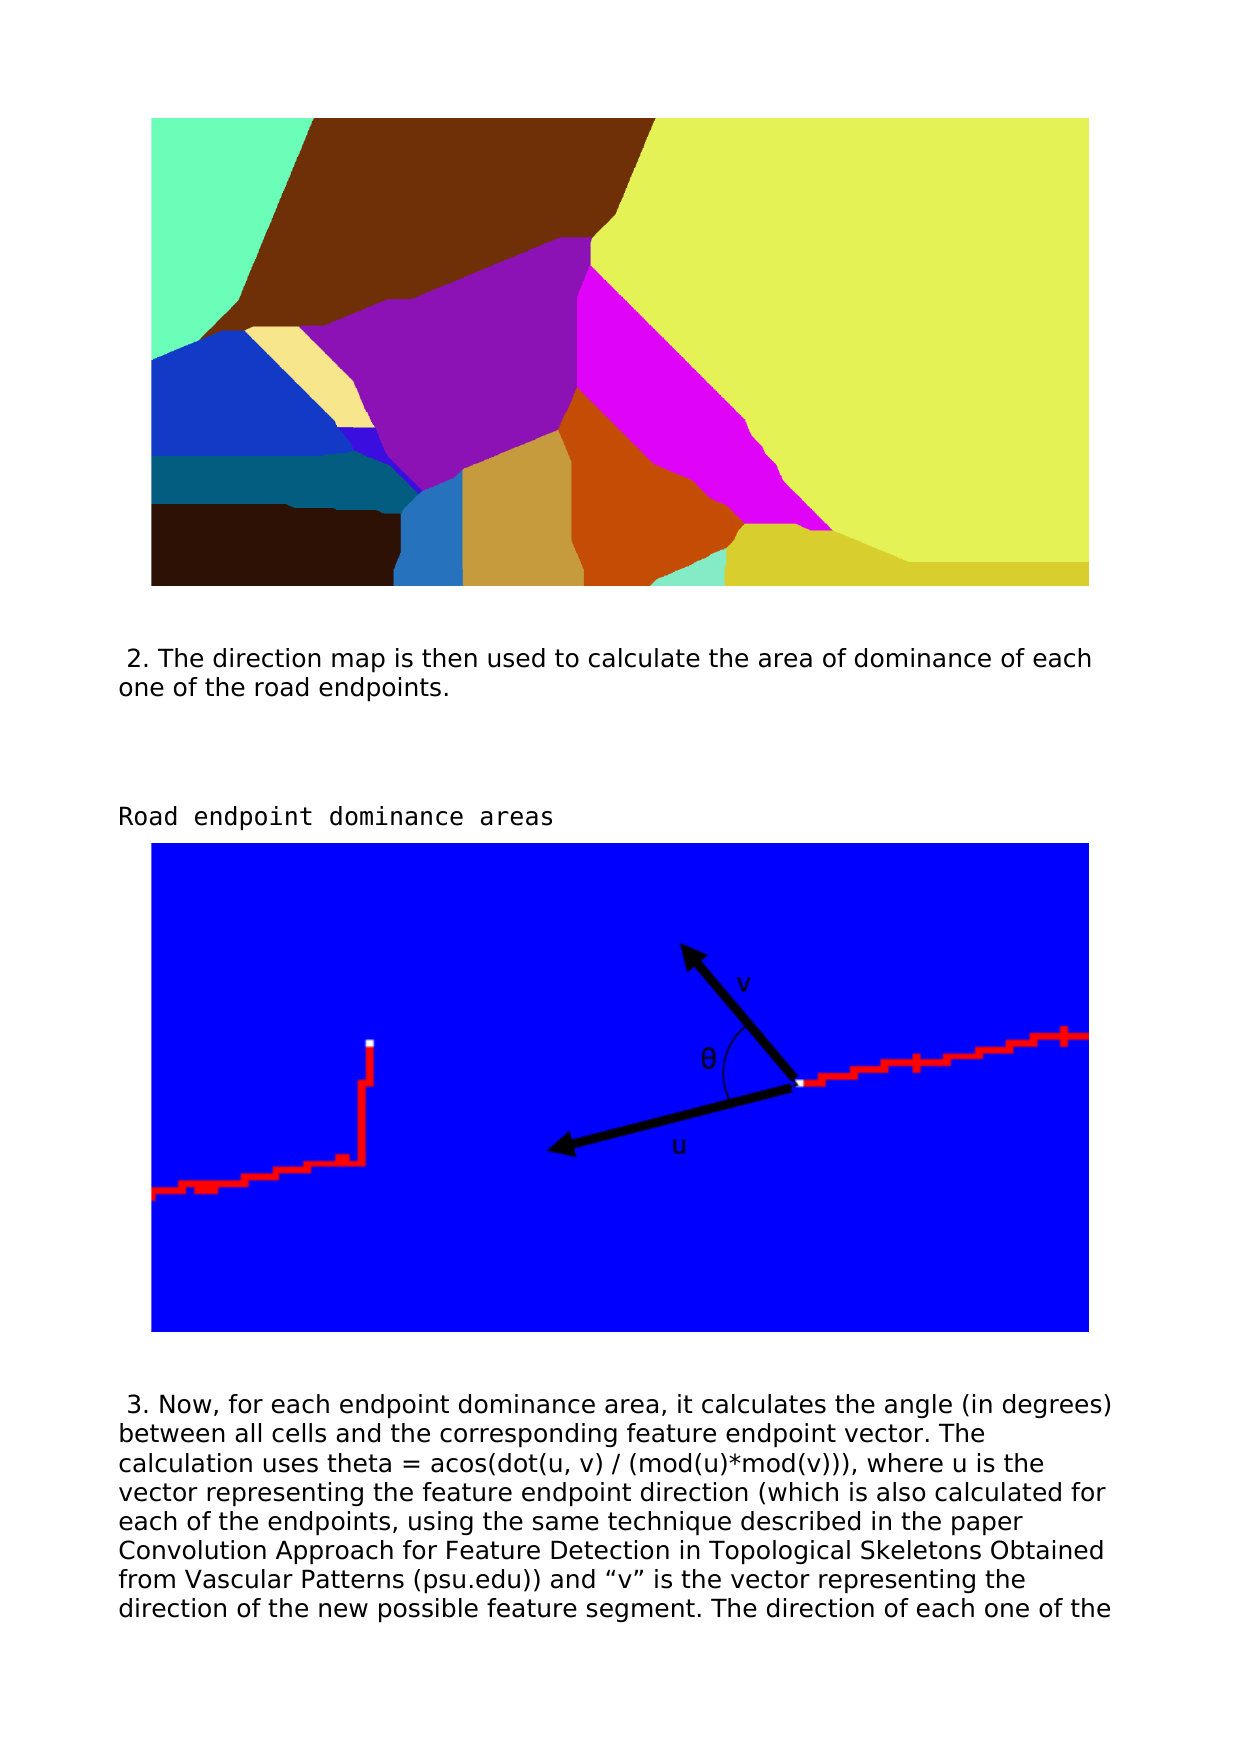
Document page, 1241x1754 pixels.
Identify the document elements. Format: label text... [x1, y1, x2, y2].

text Road endpoint dominance areas [118, 773, 1122, 832]
picture [151, 843, 1089, 1332]
text 2. The direction map is then used to calculate the area of dominance of each one of the road endpoints. [118, 118, 1122, 761]
picture [151, 118, 1089, 586]
text 3. Now, for each endpoint dominance area, it calculates the angle (in degrees) between all cells and the corresponding feature endpoint vector. The calculation uses theta = acos(dot(u, v) / (mod(u)*mod(v))), where u is the vector representing the feature endpoint direction (which is also calculated for each of the endpoints, using the same technique described in the paper Convolution Approach for Feature Detection in Topological Skeletons Obtained from Vascular Patterns (psu.edu)) and “v” is the vector representing the direction of the new possible feature segment. The direction of each one of the [118, 843, 1122, 1624]
